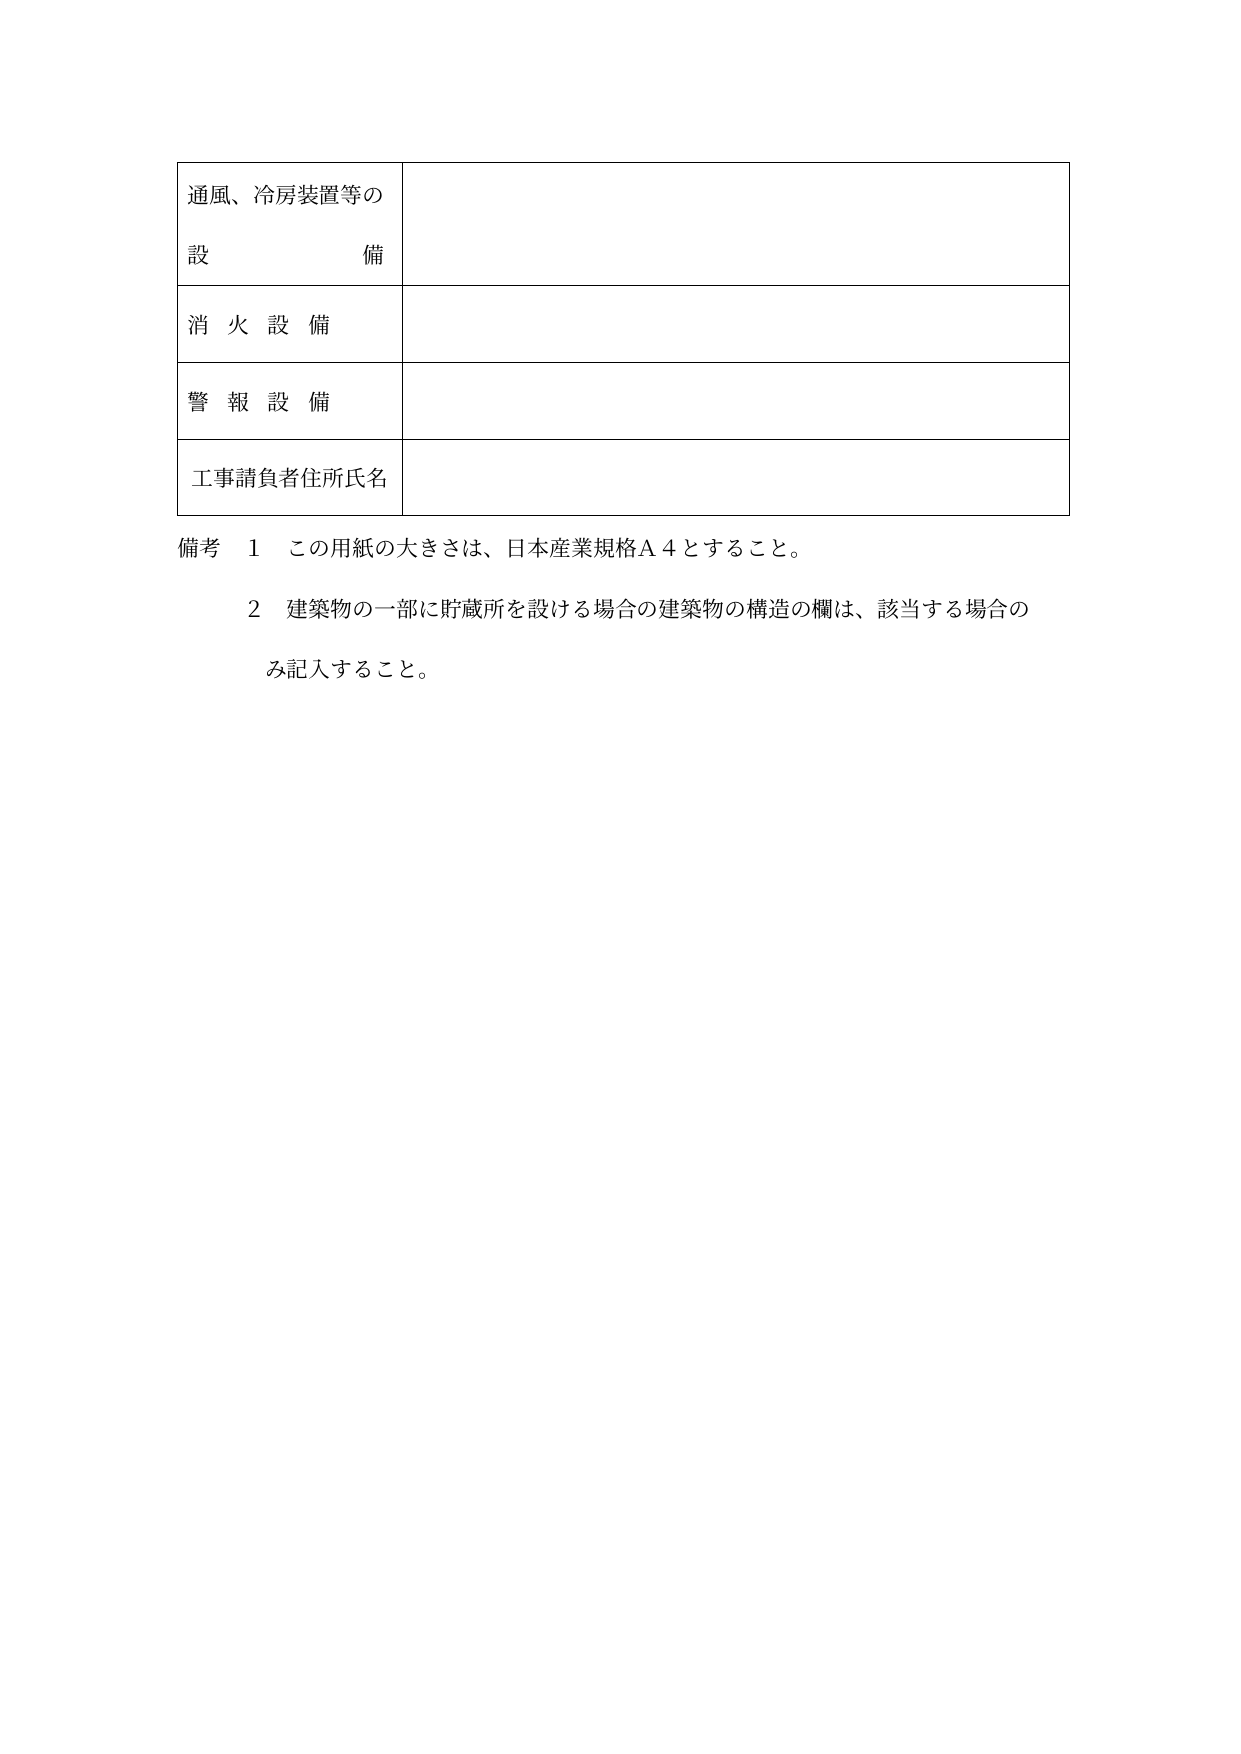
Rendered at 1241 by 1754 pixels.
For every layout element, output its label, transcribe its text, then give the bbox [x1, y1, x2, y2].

text 備考 １ この用紙の大きさは、日本産業規格Ａ４とすること。 [177, 516, 1110, 577]
table_cell [403, 363, 1069, 438]
table_cell 工事請負者住所氏名 [178, 440, 402, 515]
table_cell 警報設備 [178, 363, 402, 438]
table_cell 通風、冷房装置等の 設 備 [178, 163, 402, 285]
table_cell 消火設備 [178, 286, 402, 362]
table_cell [403, 440, 1069, 515]
table_cell [403, 286, 1069, 362]
table_cell [403, 163, 1069, 285]
text ２ 建築物の一部に貯蔵所を設ける場合の建築物の構造の欄は、該当する場合の [177, 577, 1110, 638]
text み記入すること。 [177, 638, 1110, 699]
